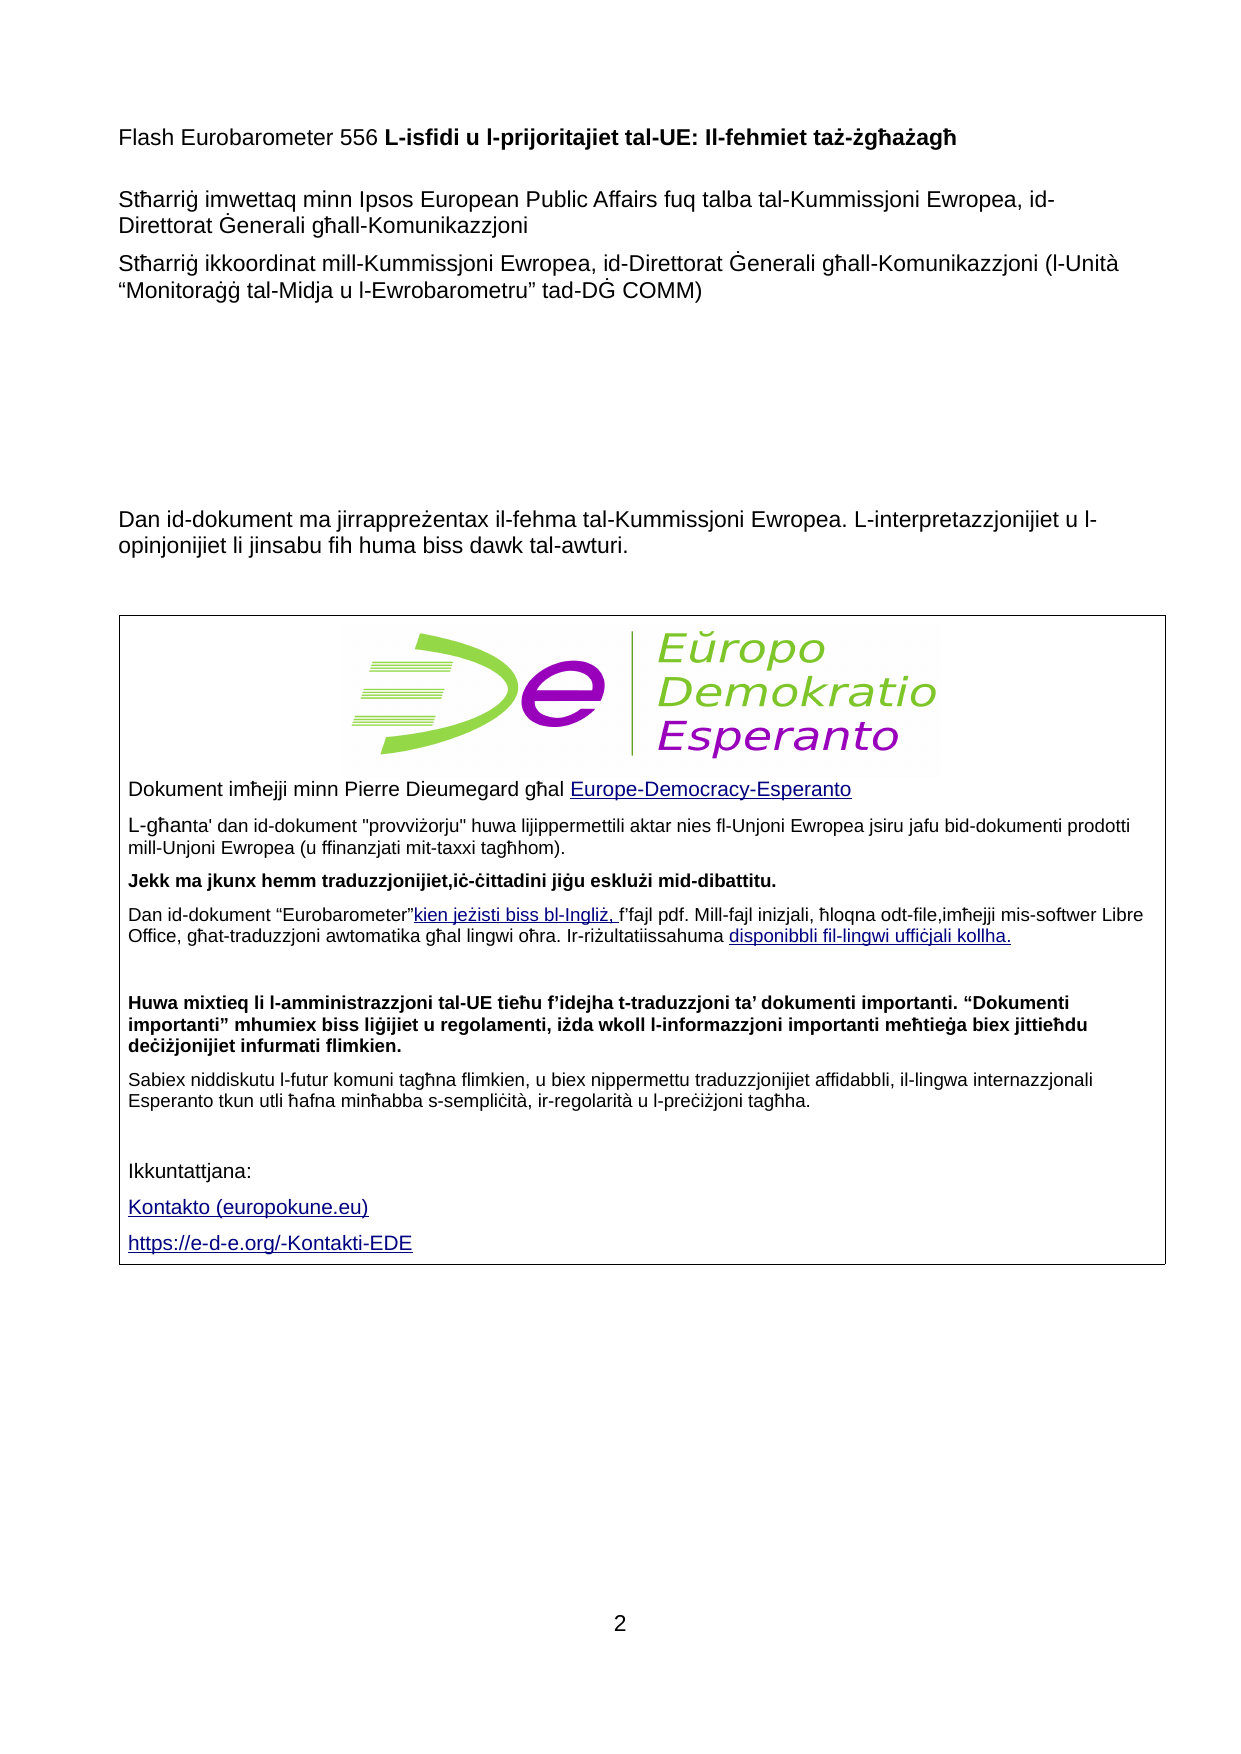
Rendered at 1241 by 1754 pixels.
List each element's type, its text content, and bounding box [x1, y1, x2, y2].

text L-għanta' dan id-dokument "provviżorju" huwa lijippermettili aktar nies fl-Unjoni Ewropea jsiru jafu bid-dokumenti prodotti mill-Unjoni Ewropea (u ffinanzjati mit-taxxi tagħhom). [128, 813, 1156, 858]
text Dan id-dokument “Eurobarometer”kien jeżisti biss bl-Ingliż, f’fajl pdf. Mill-fajl inizjali, ħloqna odt-file,imħejji mis-softwer Libre Office, għat-traduzzjoni awtomatika għal lingwi oħra. Ir-riżultatiissahuma disponibbli fil-lingwi uffiċjali kollha. [128, 903, 1156, 947]
picture [343, 624, 941, 777]
text Dan id-dokument ma jirrappreżentax il-fehma tal-Kummissjoni Ewropea. L-interpretazzjonijiet u l-opinjonijiet li jinsabu fih huma biss dawk tal-awturi. [118, 506, 1122, 559]
text Stħarriġ ikkoordinat mill-Kummissjoni Ewropea, id-Direttorat Ġenerali għall-Komunikazzjoni (l-Unità “Monitoraġġ tal-Midja u l-Ewrobarometru” tad-DĠ COMM) [118, 250, 1122, 303]
text https://e-d-e.org/-Kontakti-EDE [128, 1231, 1156, 1255]
text Jekk ma jkunx hemm traduzzjonijiet,iċ-ċittadini jiġu esklużi mid-dibattitu. [128, 870, 1156, 892]
text Stħarriġ imwettaq minn Ipsos European Public Affairs fuq talba tal-Kummissjoni Ewropea, id-Direttorat Ġenerali għall-Komunikazzjoni [118, 186, 1122, 238]
text Kontakto (europokune.eu) [128, 1195, 1156, 1219]
text Sabiex niddiskutu l-futur komuni tagħna flimkien, u biex nippermettu traduzzjonijiet affidabbli, il-lingwa internazzjonali Esperanto tkun utli ħafna minħabba s-sempliċità, ir-regolarità u l-preċiżjoni tagħha. [128, 1068, 1156, 1112]
text Dokument imħejji minn Pierre Dieumegard għal Europe-Democracy-Esperanto [128, 630, 1156, 801]
text Ikkuntattjana: [128, 1159, 1156, 1183]
text Huwa mixtieq li l-amministrazzjoni tal-UE tieħu f’idejha t-traduzzjoni ta’ dokumenti importanti. “Dokumenti importanti” mhumiex biss liġijiet u regolamenti, iżda wkoll l-informazzjoni importanti meħtieġa biex jittieħdu deċiżjonijiet infurmati flimkien. [128, 992, 1156, 1057]
